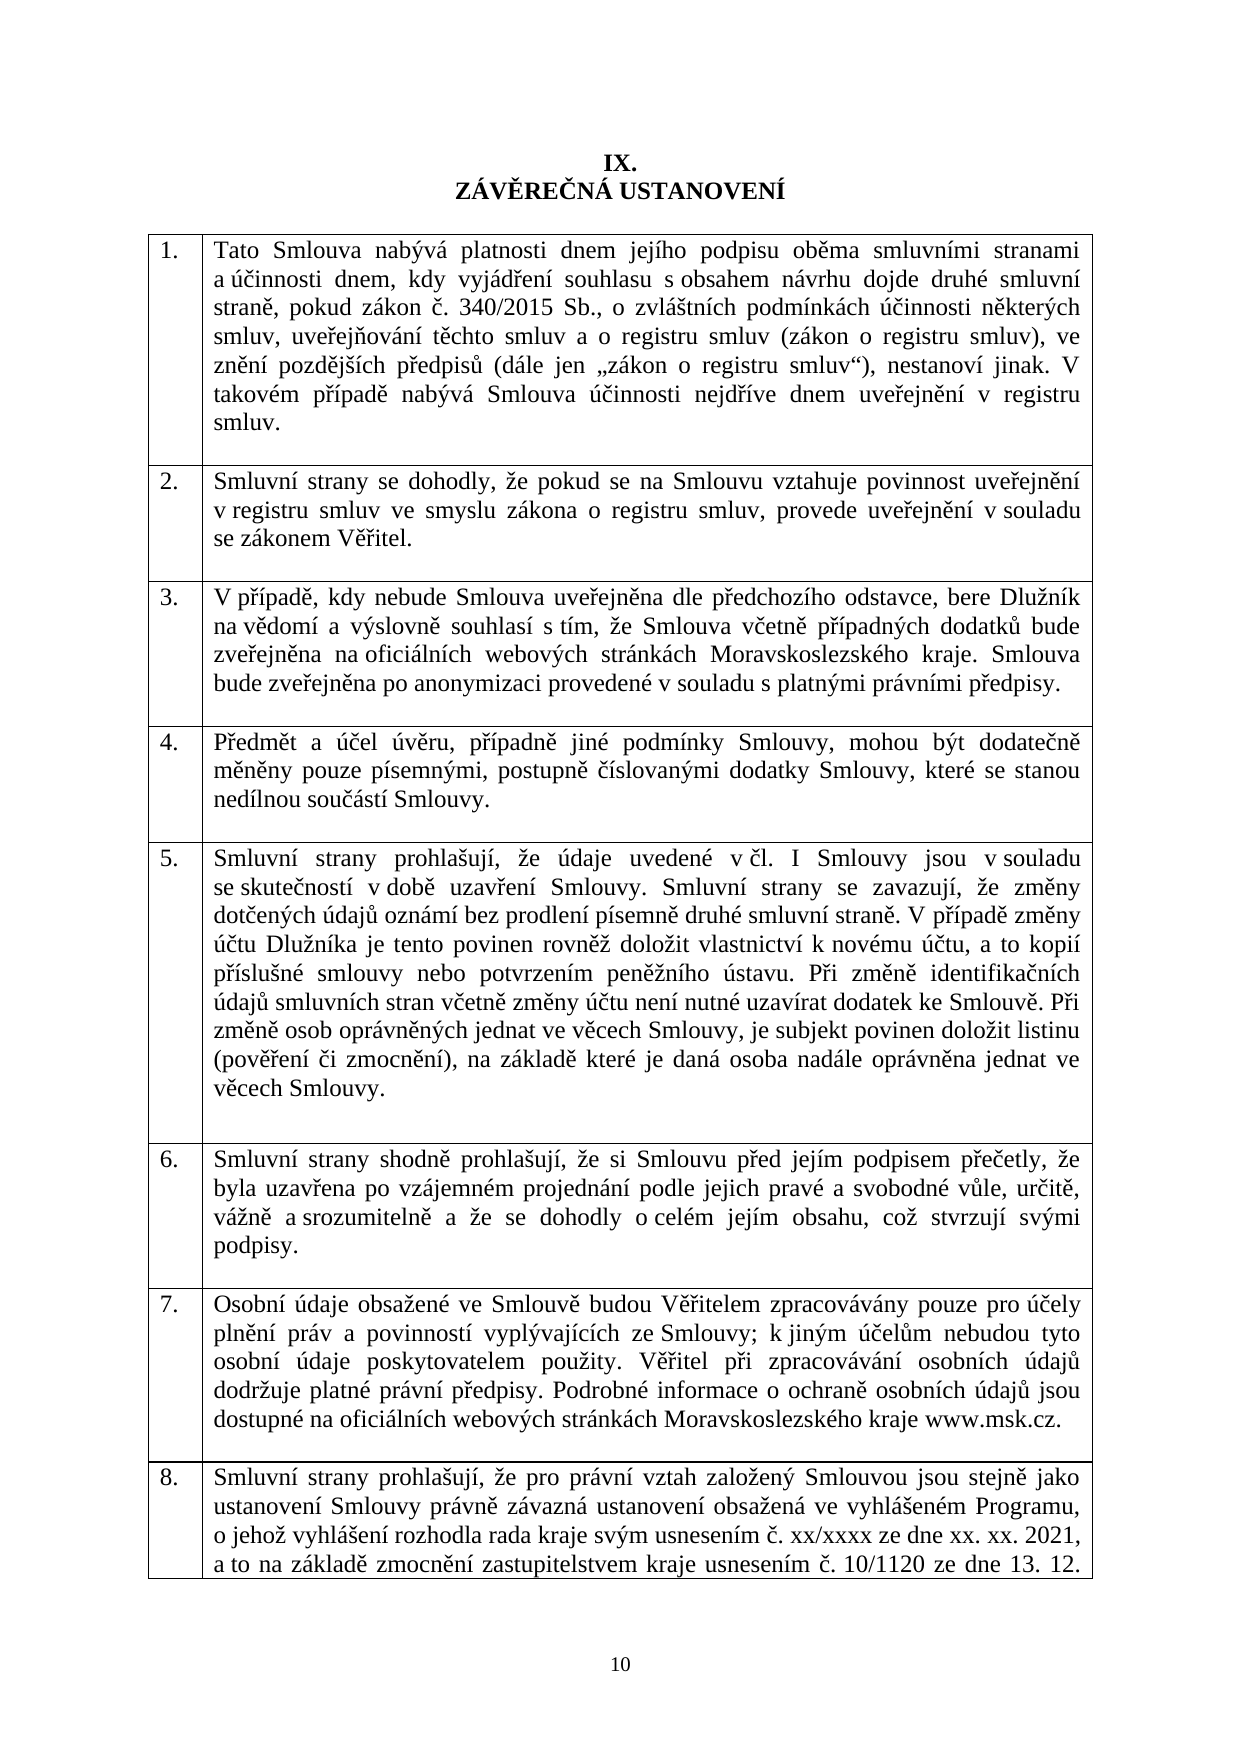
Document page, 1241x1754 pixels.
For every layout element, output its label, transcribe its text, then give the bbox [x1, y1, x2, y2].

table_cell Smluvní strany se dohodly, že pokud se na Smlouvu vztahuje povinnost uveřejnění v registru smluv ve smyslu zákona o registru smluv, provede uveřejnění v souladu se zákonem Věřitel. [203, 466, 1092, 581]
table_header 1. [149, 235, 202, 465]
table_cell Předmět a účel úvěru, případně jiné podmínky Smlouvy, mohou být dodatečně měněny pouze písemnými, postupně číslovanými dodatky Smlouvy, které se stanou nedílnou součástí Smlouvy. [203, 727, 1092, 842]
table_cell 3. [149, 582, 202, 726]
table_cell V případě, kdy nebude Smlouva uveřejněna dle předchozího odstavce, bere Dlužník na vědomí a výslovně souhlasí s tím, že Smlouva včetně případných dodatků bude zveřejněna na oficiálních webových stránkách Moravskoslezského kraje. Smlouva bude zveřejněna po anonymizaci provedené v souladu s platnými právními předpisy. [203, 582, 1092, 726]
table_cell Smluvní strany prohlašují, že pro právní vztah založený Smlouvou jsou stejně jako ustanovení Smlouvy právně závazná ustanovení obsažená ve vyhlášeném Programu, o jehož vyhlášení rozhodla rada kraje svým usnesením č. xx/xxxx ze dne xx. xx. 2021, a to na základě zmocnění zastupitelstvem kraje usnesením č. 10/1120 ze dne 13. 12. [203, 1463, 1092, 1577]
table_cell Osobní údaje obsažené ve Smlouvě budou Věřitelem zpracovávány pouze pro účely plnění práv a povinností vyplývajících ze Smlouvy; k jiným účelům nebudou tyto osobní údaje poskytovatelem použity. Věřitel při zpracovávání osobních údajů dodržuje platné právní předpisy. Podrobné informace o ochraně osobních údajů jsou dostupné na oficiálních webových stránkách Moravskoslezského kraje www.msk.cz. [203, 1289, 1092, 1461]
table_cell 6. [149, 1144, 202, 1288]
table_cell 2. [149, 466, 202, 581]
table_cell 4. [149, 727, 202, 842]
table_cell 7. [149, 1289, 202, 1461]
table_cell Smluvní strany prohlašují, že údaje uvedené v čl. I Smlouvy jsou v souladu se skutečností v době uzavření Smlouvy. Smluvní strany se zavazují, že změny dotčených údajů oznámí bez prodlení písemně druhé smluvní straně. V případě změny účtu Dlužníka je tento povinen rovněž doložit vlastnictví k novému účtu, a to kopií příslušné smlouvy nebo potvrzením peněžního ústavu. Při změně identifikačních údajů smluvních stran včetně změny účtu není nutné uzavírat dodatek ke Smlouvě. Při změně osob oprávněných jednat ve věcech Smlouvy, je subjekt povinen doložit listinu (pověření či zmocnění), na základě které je daná osoba nadále oprávněna jednat ve věcech Smlouvy. [203, 843, 1092, 1143]
subtitle IX. Závěrečná ustanovení [148, 148, 1092, 205]
table_header Tato Smlouva nabývá platnosti dnem jejího podpisu oběma smluvními stranami a účinnosti dnem, kdy vyjádření souhlasu s obsahem návrhu dojde druhé smluvní straně, pokud zákon č. 340/2015 Sb., o zvláštních podmínkách účinnosti některých smluv, uveřejňování těchto smluv a o registru smluv (zákon o registru smluv), ve znění pozdějších předpisů (dále jen „zákon o registru smluv“), nestanoví jinak. V takovém případě nabývá Smlouva účinnosti nejdříve dnem uveřejnění v registru smluv. [203, 235, 1092, 465]
table_cell 8. [149, 1463, 202, 1577]
table_cell Smluvní strany shodně prohlašují, že si Smlouvu před jejím podpisem přečetly, že byla uzavřena po vzájemném projednání podle jejich pravé a svobodné vůle, určitě, vážně a srozumitelně a že se dohodly o celém jejím obsahu, což stvrzují svými podpisy. [203, 1144, 1092, 1288]
table_cell 5. [149, 843, 202, 1143]
